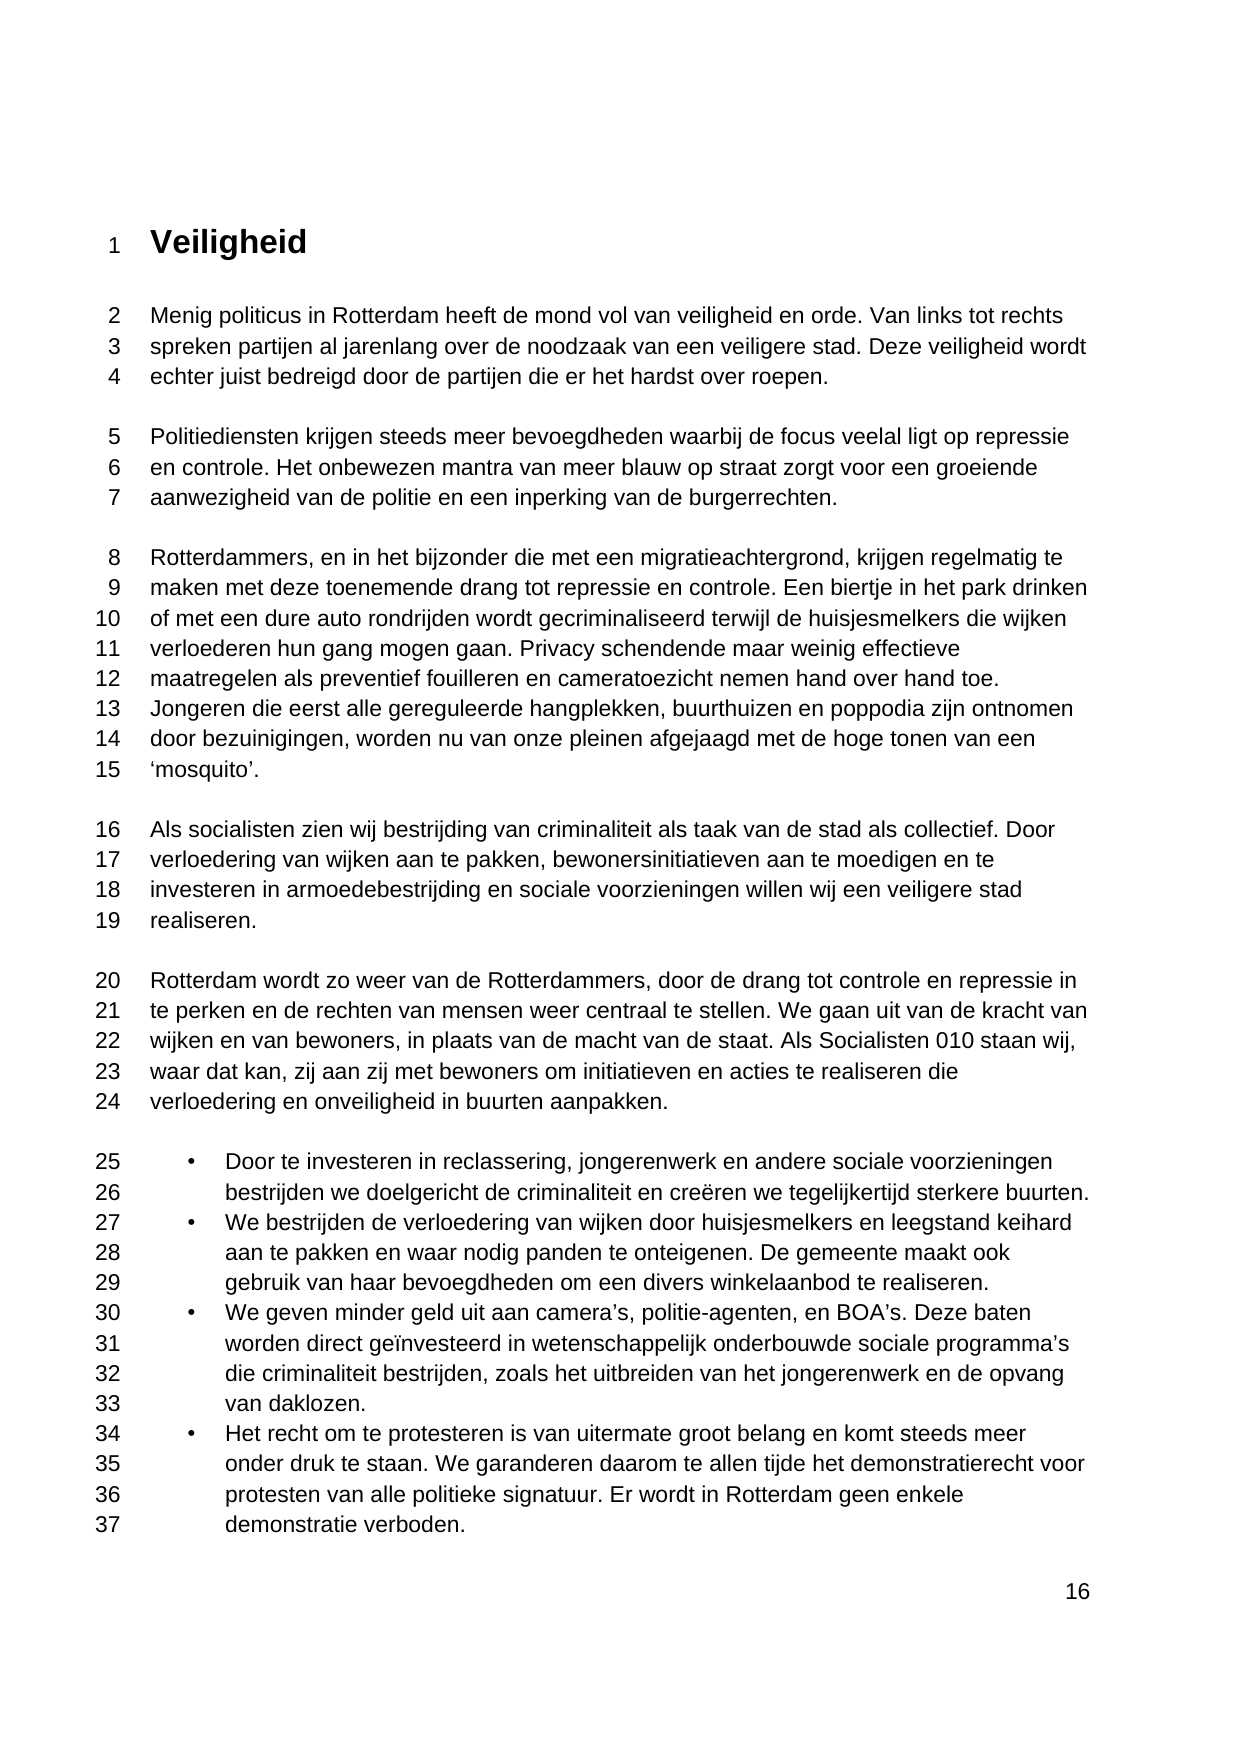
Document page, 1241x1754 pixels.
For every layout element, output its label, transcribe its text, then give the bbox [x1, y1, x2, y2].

text Als socialisten zien wij bestrijding van criminaliteit als taak van de stad als collectief. Door verloedering van wijken aan te pakken, bewonersinitiatieven aan te moedigen en te investeren in armoedebestrijding en sociale voorzieningen willen wij een veiligere stad realiseren. [150, 816, 1090, 933]
list Door te investeren in reclassering, jongerenwerk en andere sociale voorzieningen bestrijden we doelgericht de criminaliteit en creëren we tegelijkertijd sterkere buurten. [187, 1148, 1090, 1205]
list We geven minder geld uit aan camera’s, politie-agenten, en BOA’s. Deze baten worden direct geïnvesteerd in wetenschappelijk onderbouwde sociale programma’s die criminaliteit bestrijden, zoals het uitbreiden van het jongerenwerk en de opvang van daklozen. [187, 1299, 1090, 1416]
list We bestrijden de verloedering van wijken door huisjesmelkers en leegstand keihard aan te pakken en waar nodig panden te onteigenen. De gemeente maakt ook gebruik van haar bevoegdheden om een divers winkelaanbod te realiseren. [187, 1209, 1090, 1295]
list Het recht om te protesteren is van uitermate groot belang en komt steeds meer onder druk te staan. We garanderen daarom te allen tijde het demonstratierecht voor protesten van alle politieke signatuur. Er wordt in Rotterdam geen enkele demonstratie verboden. [187, 1420, 1090, 1537]
text Menig politicus in Rotterdam heeft de mond vol van veiligheid en orde. Van links tot rechts spreken partijen al jarenlang over de noodzaak van een veiligere stad. Deze veiligheid wordt echter juist bedreigd door de partijen die er het hardst over roepen. [150, 302, 1090, 389]
text Rotterdam wordt zo weer van de Rotterdammers, door de drang tot controle en repressie in te perken en de rechten van mensen weer centraal te stellen. We gaan uit van de kracht van wijken en van bewoners, in plaats van de macht van de staat. Als Socialisten 010 staan wij, waar dat kan, zij aan zij met bewoners om initiatieven en acties te realiseren die verloedering en onveiligheid in buurten aanpakken. [150, 967, 1090, 1114]
text Veiligheid [150, 222, 1090, 261]
text Politiediensten krijgen steeds meer bevoegdheden waarbij de focus veelal ligt op repressie en controle. Het onbewezen mantra van meer blauw op straat zorgt voor een groeiende aanwezigheid van de politie en een inperking van de burgerrechten. [150, 423, 1090, 510]
text Rotterdammers, en in het bijzonder die met een migratieachtergrond, krijgen regelmatig te maken met deze toenemende drang tot repressie en controle. Een biertje in het park drinken of met een dure auto rondrijden wordt gecriminaliseerd terwijl de huisjesmelkers die wijken verloederen hun gang mogen gaan. Privacy schendende maar weinig effectieve maatregelen als preventief fouilleren en cameratoezicht nemen hand over hand toe. Jongeren die eerst alle gereguleerde hangplekken, buurthuizen en poppodia zijn ontnomen door bezuinigingen, worden nu van onze pleinen afgejaagd met de hoge tonen van een ‘mosquito’. [150, 544, 1090, 782]
